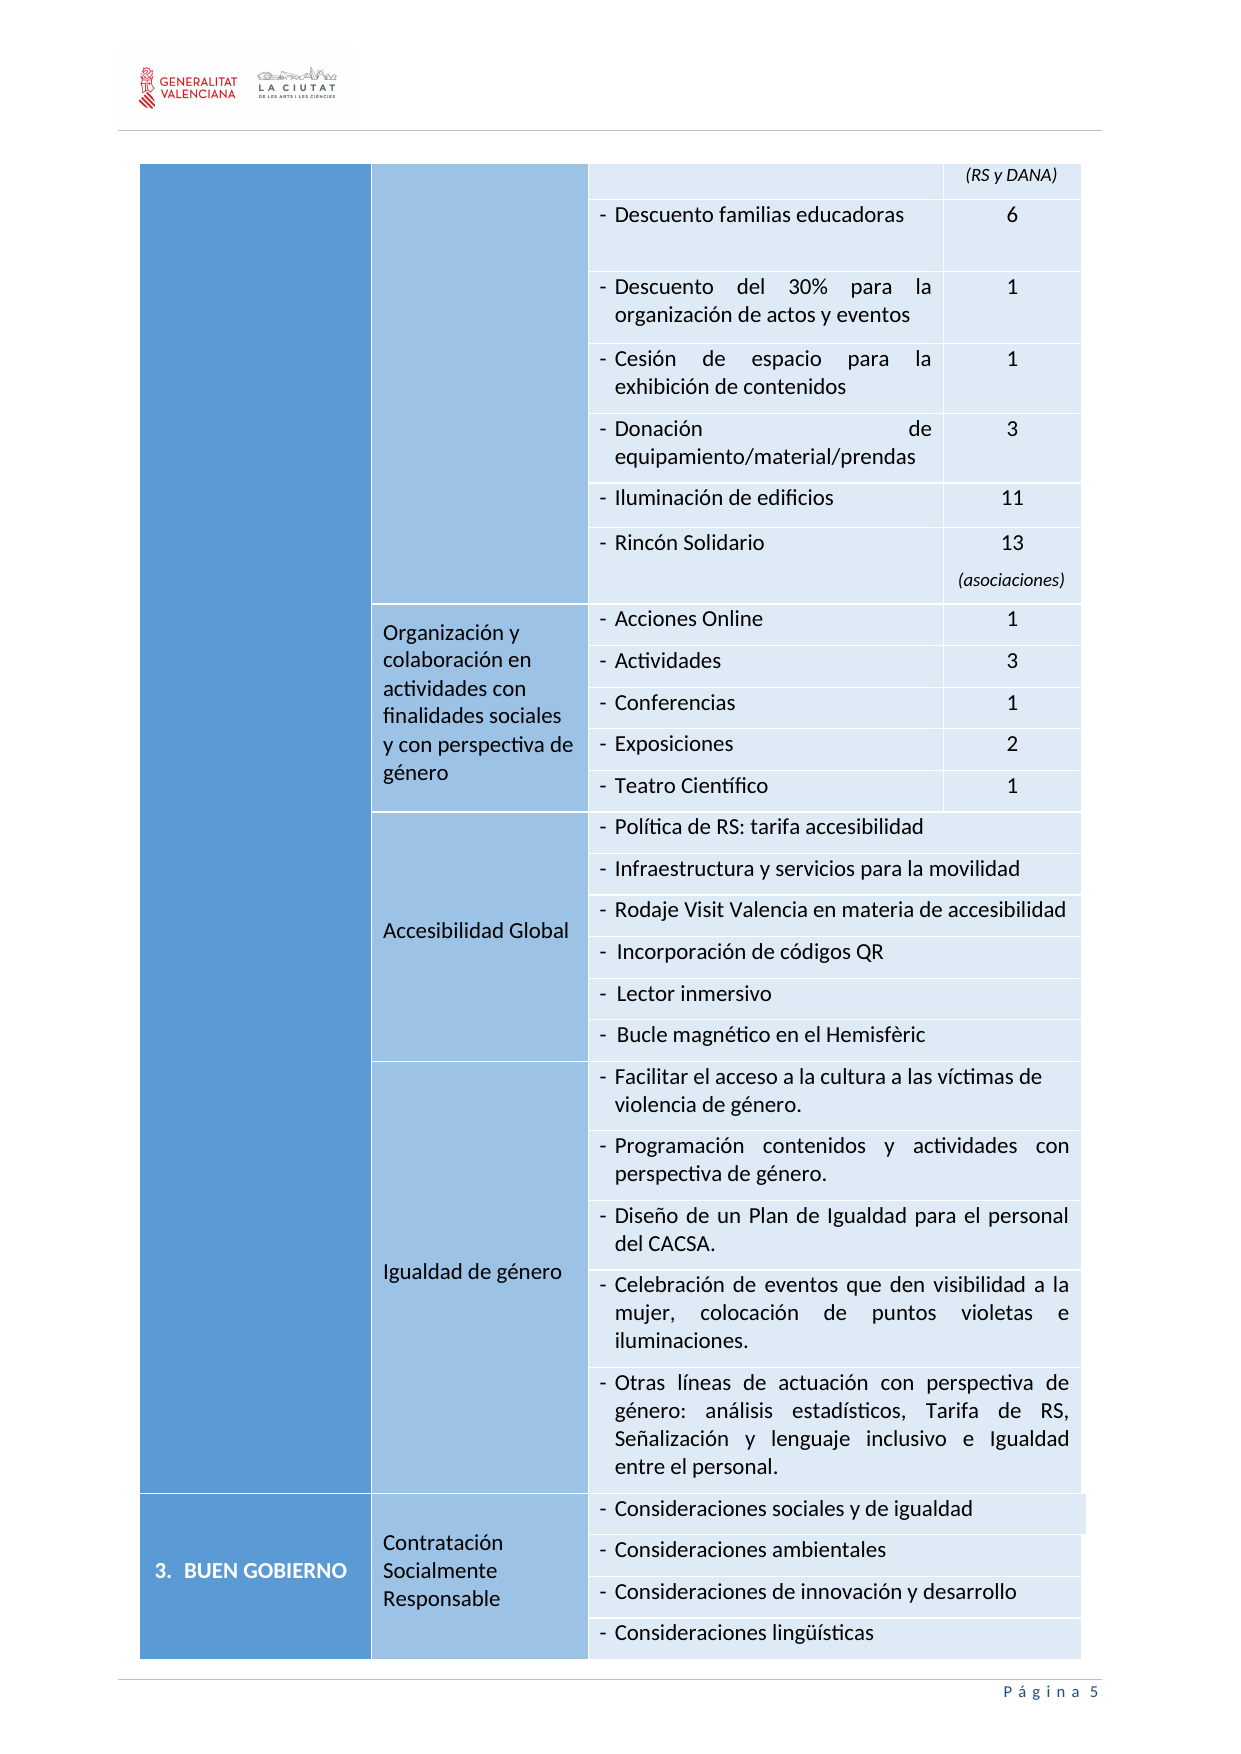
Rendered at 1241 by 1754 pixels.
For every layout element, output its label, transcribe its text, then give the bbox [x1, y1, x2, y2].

table_cell [1082, 413, 1086, 482]
table_cell [1082, 1019, 1086, 1061]
table_cell - Incorporación de códigos QR [589, 937, 1081, 978]
table_cell 1 [944, 272, 1081, 343]
table_cell Descuento del 30% para la organización de actos y eventos [589, 272, 943, 343]
table_cell Consideraciones sociales y de igualdad [589, 1494, 1086, 1534]
table_cell Consideraciones ambientales [589, 1535, 1081, 1576]
table_cell Diseño de un Plan de Igualdad para el personal del CACSA. [589, 1201, 1081, 1269]
table_cell Programación contenidos y actividades con perspectiva de género. [589, 1131, 1081, 1200]
table_cell 13 (asociaciones) [944, 528, 1081, 603]
table_cell Descuento familias educadoras [589, 200, 943, 271]
table_cell Igualdad de género [372, 1062, 588, 1493]
table_cell (RS y DANA) [944, 164, 1081, 199]
table_cell [1082, 687, 1086, 728]
table_cell [1082, 728, 1086, 770]
table_cell - Bucle magnético en el Hemisfèric [589, 1020, 1081, 1061]
table_cell Organización y colaboración en actividades con finalidades sociales y con perspectiva de género [372, 605, 588, 811]
table_cell [1082, 1535, 1086, 1576]
table_cell Política de RS: tarifa accesibilidad [589, 813, 1081, 853]
table_cell BUEN GOBIERNO [140, 1494, 371, 1659]
table_cell [1082, 1270, 1086, 1367]
table_cell [1082, 895, 1086, 936]
table_cell [140, 164, 371, 1493]
table_cell [1082, 811, 1086, 853]
table_cell [1082, 1367, 1086, 1493]
table_cell Contratación Socialmente Responsable [372, 1494, 588, 1659]
table_cell Consideraciones de innovación y desarrollo [589, 1577, 1081, 1617]
table_cell [1082, 1061, 1086, 1130]
table_cell 3 [944, 646, 1081, 687]
table_cell 1 [944, 771, 1081, 811]
table_cell [1082, 1200, 1086, 1269]
table_cell 1 [944, 688, 1081, 728]
table_cell Infraestructura y servicios para la movilidad [589, 854, 1081, 894]
table_cell Cesión de espacio para la exhibición de contenidos [589, 344, 943, 413]
table_cell 6 [944, 200, 1081, 271]
table_cell Facilitar el acceso a la cultura a las víctimas de violencia de género. [589, 1062, 1081, 1130]
table_cell [1082, 199, 1086, 271]
table_cell Otras líneas de actuación con perspectiva de género: análisis estadísticos, Tarifa de RS, Señalización y lenguaje inclusivo e Igualdad entre el personal. [589, 1368, 1081, 1493]
table_cell Donación de equipamiento/material/prendas [589, 414, 943, 482]
table_cell [1082, 163, 1086, 199]
table_cell 11 [944, 484, 1081, 527]
table_cell [1082, 770, 1086, 811]
table_cell Conferencias [589, 688, 943, 728]
table_cell Consideraciones lingüísticas [589, 1619, 1081, 1659]
table_cell [589, 164, 943, 199]
table_cell 1 [944, 344, 1081, 413]
table_cell [1082, 1130, 1086, 1200]
table_cell 3 [944, 414, 1081, 482]
table_cell - Lector inmersivo [589, 979, 1081, 1019]
table_cell Actividades [589, 646, 943, 687]
table_cell [1082, 1618, 1086, 1659]
table_cell [1082, 645, 1086, 687]
table_cell Exposiciones [589, 729, 943, 770]
table_cell [372, 164, 588, 603]
table_cell [1082, 271, 1086, 343]
table_cell 1 [944, 605, 1081, 645]
table_cell Celebración de eventos que den visibilidad a la mujer, colocación de puntos violetas e iluminaciones. [589, 1271, 1081, 1367]
table_cell Rodaje Visit Valencia en materia de accesibilidad [589, 896, 1081, 936]
table_cell Acciones Online [589, 605, 943, 645]
table_cell [1082, 936, 1086, 978]
table_cell Iluminación de edificios [589, 484, 943, 527]
table_cell [1082, 604, 1086, 645]
table_cell [1082, 1576, 1086, 1617]
table_cell Rincón Solidario [589, 528, 943, 603]
table_cell [1082, 527, 1086, 603]
table_cell Teatro Científico [589, 771, 943, 811]
table_cell [1082, 483, 1086, 527]
table_cell [1082, 978, 1086, 1019]
table_cell [1082, 343, 1086, 413]
table_cell 2 [944, 729, 1081, 770]
table_cell [1082, 853, 1086, 894]
table_cell Accesibilidad Global [372, 813, 588, 1061]
